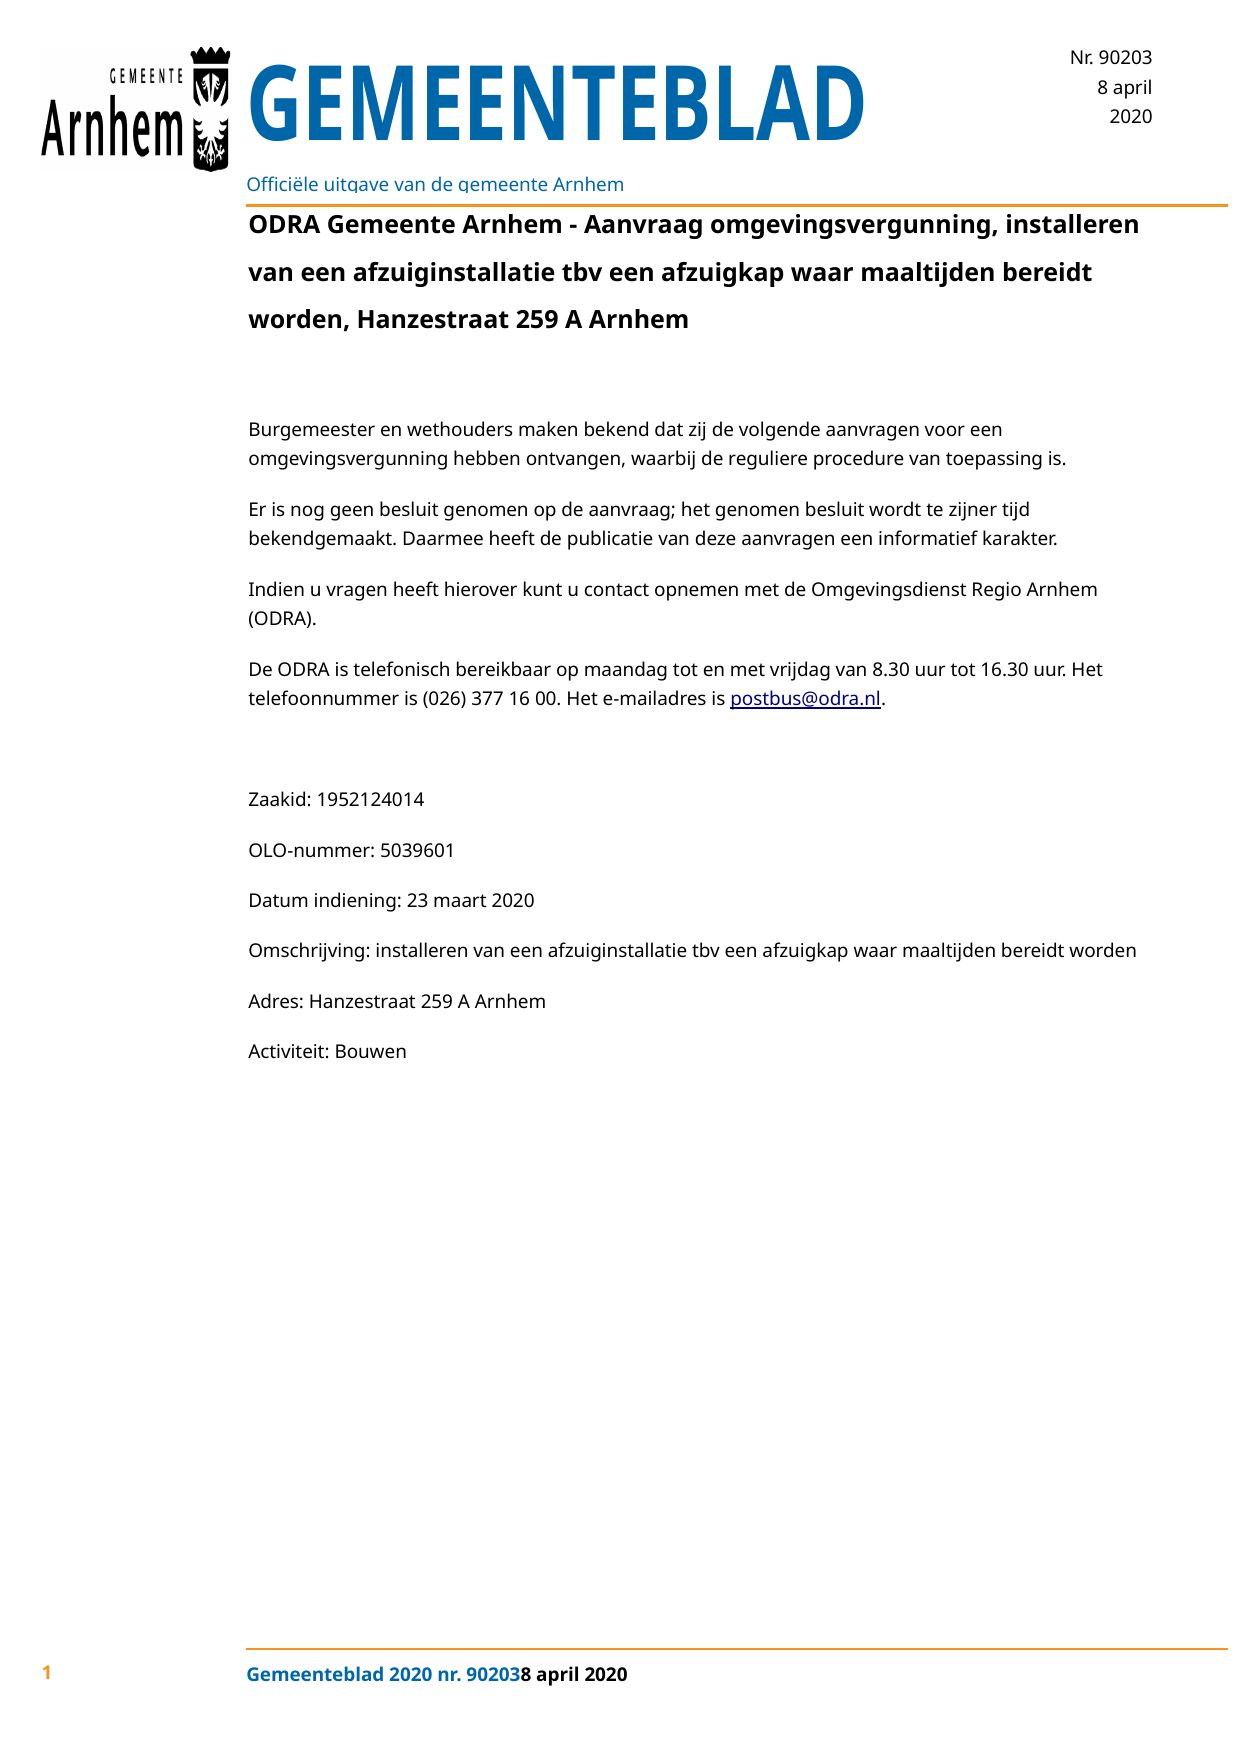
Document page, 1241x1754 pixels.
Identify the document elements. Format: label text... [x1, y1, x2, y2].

text Adres: Hanzestraat 259 A Arnhem [248, 988, 1152, 1014]
text ODRA Gemeente Arnhem - Aanvraag omgevingsvergunning, installeren van een afzuiginstallatie tbv een afzuigkap waar maaltijden bereidt worden, Hanzestraat 259 A Arnhem [248, 207, 1152, 336]
text Burgemeester en wethouders maken bekend dat zij de volgende aanvragen voor een omgevingsvergunning hebben ontvangen, waarbij de reguliere procedure van toepassing is. [248, 416, 1152, 471]
text Datum indiening: 23 maart 2020 [248, 887, 1152, 913]
text De ODRA is telefonisch bereikbaar op maandag tot en met vrijdag van 8.30 uur tot 16.30 uur. Het telefoonnummer is (026) 377 16 00. Het e-mailadres is postbus@odra.nl. [248, 656, 1152, 711]
text Zaakid: 1952124014 [248, 786, 1152, 812]
text Activiteit: Bouwen [248, 1038, 1152, 1064]
text OLO-nummer: 5039601 [248, 837, 1152, 862]
picture [41, 47, 231, 172]
text Omschrijving: installeren van een afzuiginstallatie tbv een afzuigkap waar maaltijden bereidt worden [248, 938, 1152, 963]
text Er is nog geen besluit genomen op de aanvraag; het genomen besluit wordt te zijner tijd bekendgemaakt. Daarmee heeft de publicatie van deze aanvragen een informatief karakter. [248, 496, 1152, 551]
text Indien u vragen heeft hierover kunt u contact opnemen met de Omgevingsdienst Regio Arnhem (ODRA). [248, 576, 1152, 631]
